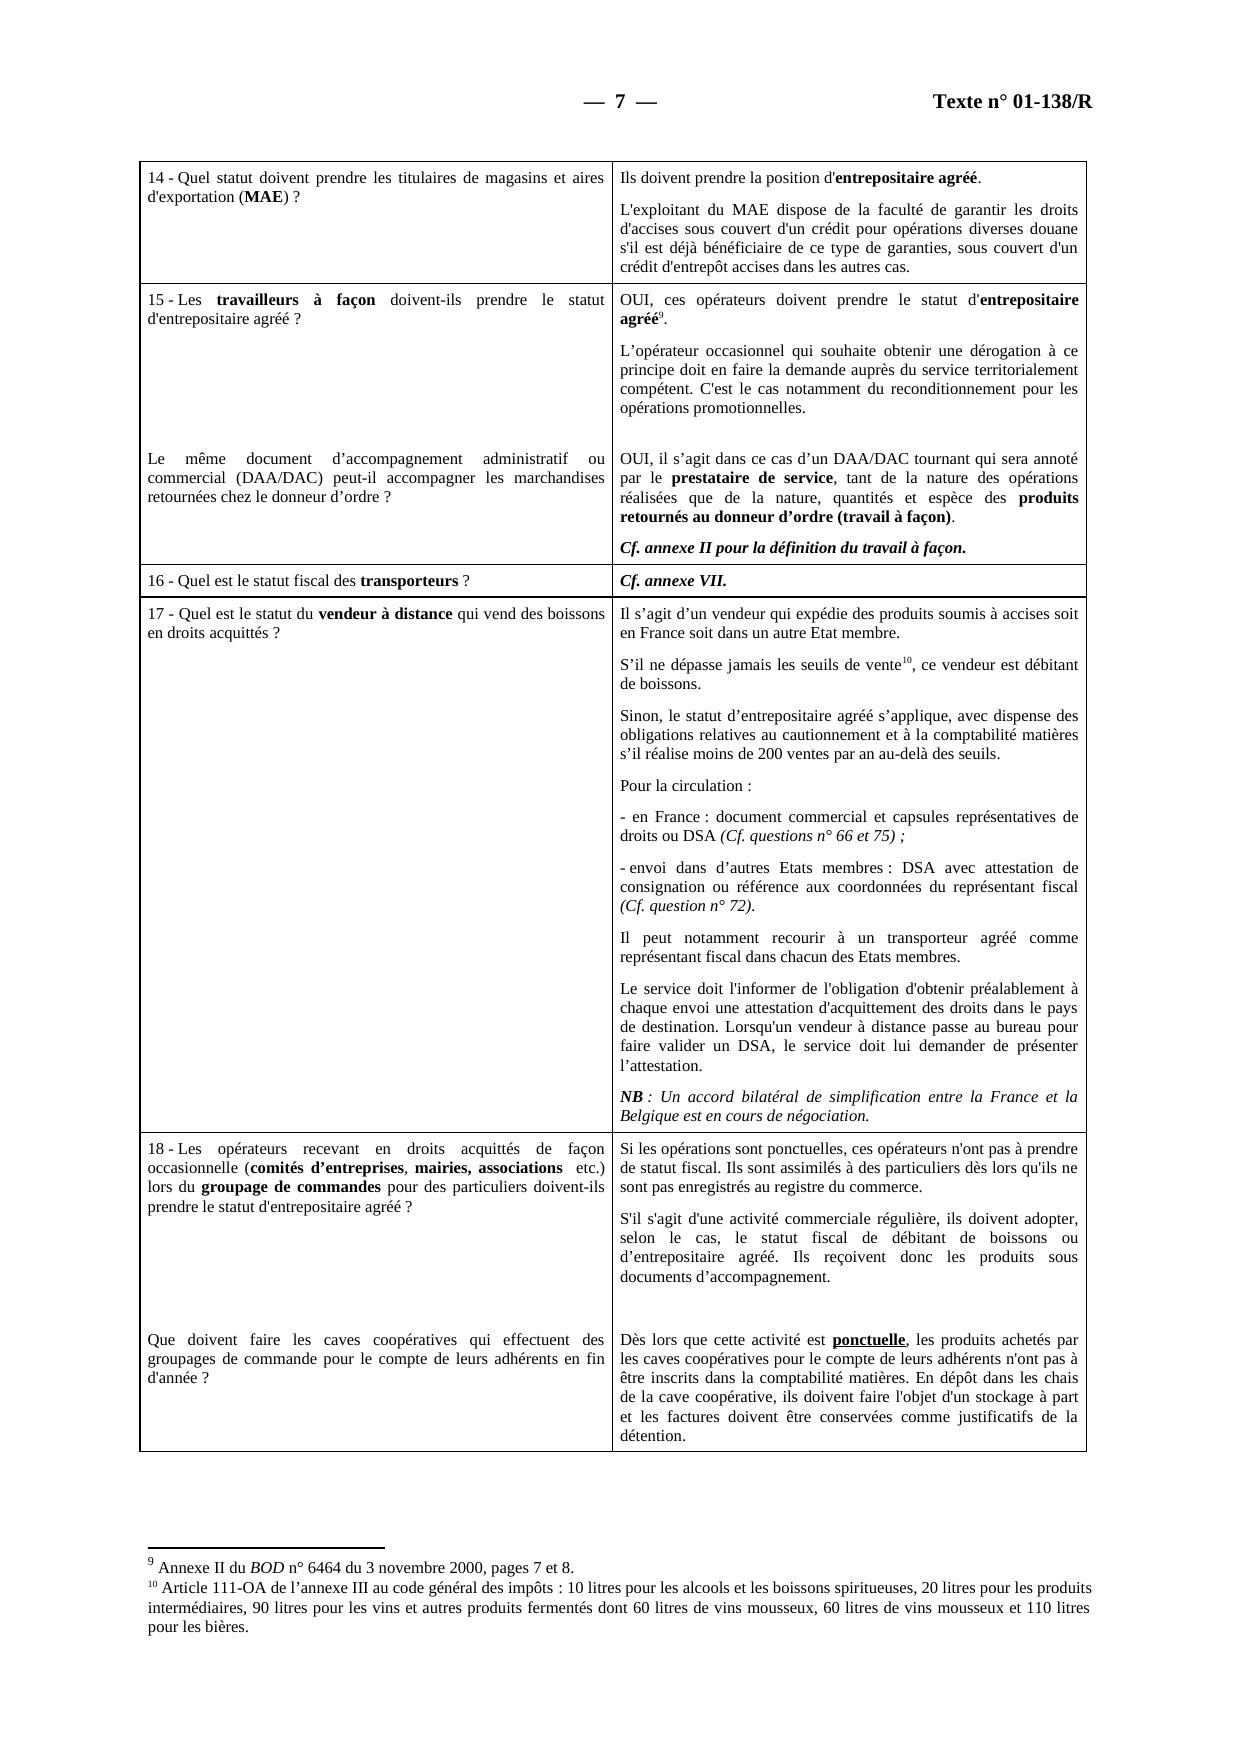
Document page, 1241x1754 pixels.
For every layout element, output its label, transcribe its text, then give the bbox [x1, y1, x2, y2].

table_cell 18 - Les opérateurs recevant en droits acquittés de façon occasionnelle (comités d’entreprises, mairies, associations etc.) lors du groupage de commandes pour des particuliers doivent-ils prendre le statut d'entrepositaire agréé ? Que doivent faire les caves coopératives qui effectuent des groupages de commande pour le compte de leurs adhérents en fin d'année ? [141, 1133, 612, 1451]
table_header Ils doivent prendre la position d'entrepositaire agréé. L'exploitant du MAE dispose de la faculté de garantir les droits d'accises sous couvert d'un crédit pour opérations diverses douane s'il est déjà bénéficiaire de ce type de garanties, sous couvert d'un crédit d'entrepôt accises dans les autres cas. [613, 162, 1086, 283]
table_cell 16 - Quel est le statut fiscal des transporteurs ? [141, 565, 612, 596]
table_cell Cf. annexe VII. [613, 565, 1086, 596]
table_cell Si les opérations sont ponctuelles, ces opérateurs n'ont pas à prendre de statut fiscal. Ils sont assimilés à des particuliers dès lors qu'ils ne sont pas enregistrés au registre du commerce. S'il s'agit d'une activité commerciale régulière, ils doivent adopter, selon le cas, le statut fiscal de débitant de boissons ou d’entrepositaire agréé. Ils reçoivent donc les produits sous documents d’accompagnement. Dès lors que cette activité est ponctuelle, les produits achetés par les caves coopératives pour le compte de leurs adhérents n'ont pas à être inscrits dans la comptabilité matières. En dépôt dans les chais de la cave coopérative, ils doivent faire l'objet d'un stockage à part et les factures doivent être conservées comme justificatifs de la détention. [613, 1133, 1086, 1451]
table_cell Il s’agit d’un vendeur qui expédie des produits soumis à accises soit en France soit dans un autre Etat membre. S’il ne dépasse jamais les seuils de vente, ce vendeur est débitant de boissons. Sinon, le statut d’entrepositaire agréé s’applique, avec dispense des obligations relatives au cautionnement et à la comptabilité matières s’il réalise moins de 200 ventes par an au-delà des seuils. Pour la circulation : - en France : document commercial et capsules représentatives de droits ou DSA (Cf. questions n° 66 et 75) ; - envoi dans d’autres Etats membres : DSA avec attestation de consignation ou référence aux coordonnées du représentant fiscal (Cf. question n° 72). Il peut notamment recourir à un transporteur agréé comme représentant fiscal dans chacun des Etats membres. Le service doit l'informer de l'obligation d'obtenir préalablement à chaque envoi une attestation d'acquittement des droits dans le pays de destination. Lorsqu'un vendeur à distance passe au bureau pour faire valider un DSA, le service doit lui demander de présenter l’attestation. NB : Un accord bilatéral de simplification entre la France et la Belgique est en cours de négociation. [613, 598, 1086, 1132]
table_cell OUI, ces opérateurs doivent prendre le statut d'entrepositaire agréé. L’opérateur occasionnel qui souhaite obtenir une dérogation à ce principe doit en faire la demande auprès du service territorialement compétent. C'est le cas notamment du reconditionnement pour les opérations promotionnelles. OUI, il s’agit dans ce cas d’un DAA/DAC tournant qui sera annoté par le prestataire de service, tant de la nature des opérations réalisées que de la nature, quantités et espèce des produits retournés au donneur d’ordre (travail à façon). Cf. annexe II pour la définition du travail à façon. [613, 284, 1086, 564]
table_header 14 - Quel statut doivent prendre les titulaires de magasins et aires d'exportation (MAE) ? [141, 162, 612, 283]
table_cell 17 - Quel est le statut du vendeur à distance qui vend des boissons en droits acquittés ? [141, 598, 612, 1132]
table_cell 15 - Les travailleurs à façon doivent-ils prendre le statut d'entrepositaire agréé ? Le même document d’accompagnement administratif ou commercial (DAA/DAC) peut-il accompagner les marchandises retournées chez le donneur d’ordre ? [141, 284, 612, 564]
